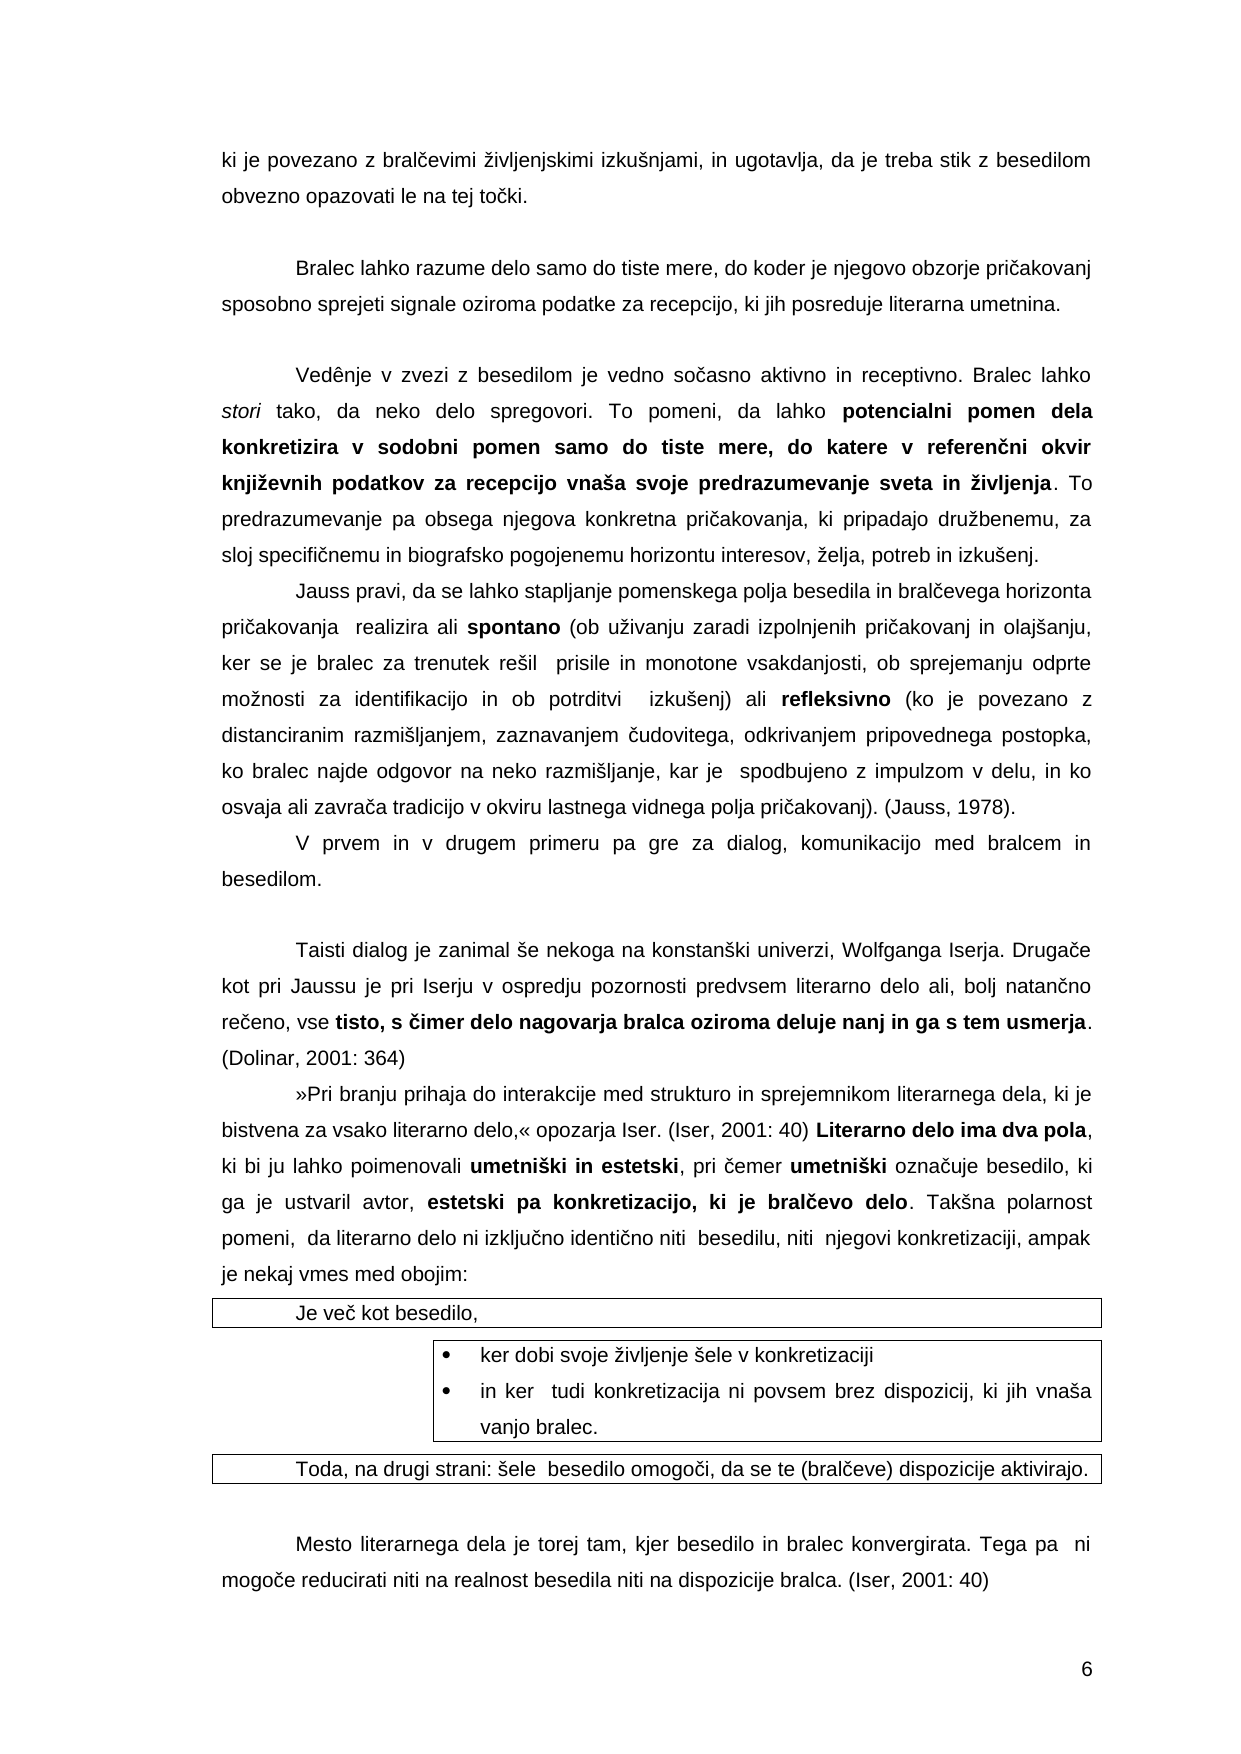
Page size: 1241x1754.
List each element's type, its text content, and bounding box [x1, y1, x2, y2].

text V prvem in v drugem primeru pa gre za dialog, komunikacijo med bralcem in besedilom. [221, 830, 1093, 890]
text Toda, na drugi strani: šele besedilo omogoči, da se te (bralčeve) dispozicije aktivirajo. [213, 1455, 1101, 1483]
text Jauss pravi, da se lahko stapljanje pomenskega polja besedila in bralčevega horizonta pričakovanja realizira ali spontano (ob uživanju zaradi izpolnjenih pričakovanj in olajšanju, ker se je bralec za trenutek rešil prisile in monotone vsakdanjosti, ob sprejemanju odprte možnosti za identifikacijo in ob potrditvi izkušenj) ali refleksivno (ko je povezano z distanciranim razmišljanjem, zaznavanjem čudovitega, odkrivanjem pripovednega postopka, ko bralec najde odgovor na neko razmišljanje, kar je spodbujeno z impulzom v delu, in ko osvaja ali zavrača tradicijo v okviru lastnega vidnega polja pričakovanj). (Jauss, 1978). [221, 579, 1093, 818]
text ki je povezano z bralčevimi življenjskimi izkušnjami, in ugotavlja, da je treba stik z besedilom obvezno opazovati le na tej točki. [221, 148, 1093, 207]
list ker dobi svoje življenje šele v konkretizaciji [434, 1341, 1101, 1367]
text Mesto literarnega dela je torej tam, kjer besedilo in bralec konvergirata. Tega pa ni mogoče reducirati niti na realnost besedila niti na dispozicije bralca. (Iser, 2001: 40) [221, 1532, 1093, 1592]
text Je več kot besedilo, [213, 1299, 1101, 1327]
text Vedênje v zvezi z besedilom je vedno sočasno aktivno in receptivno. Bralec lahko stori tako, da neko delo spregovori. To pomeni, da lahko potencialni pomen dela konkretizira v sodobni pomen samo do tiste mere, do katere v referenčni okvir književnih podatkov za recepcijo vnaša svoje predrazumevanje sveta in življenja. To predrazumevanje pa obsega njegova konkretna pričakovanja, ki pripadajo družbenemu, za sloj specifičnemu in biografsko pogojenemu horizontu interesov, želja, potreb in izkušenj. [221, 363, 1093, 567]
text »Pri branju prihaja do interakcije med strukturo in sprejemnikom literarnega dela, ki je bistvena za vsako literarno delo,« opozarja Iser. (Iser, 2001: 40) Literarno delo ima dva pola, ki bi ju lahko poimenovali umetniški in estetski, pri čemer umetniški označuje besedilo, ki ga je ustvaril avtor, estetski pa konkretizacijo, ki je bralčevo delo. Takšna polarnost pomeni, da literarno delo ni izključno identično niti besedilu, niti njegovi konkretizaciji, ampak je nekaj vmes med obojim: [221, 1082, 1093, 1286]
text Bralec lahko razume delo samo do tiste mere, do koder je njegovo obzorje pričakovanj sposobno sprejeti signale oziroma podatke za recepcijo, ki jih posreduje literarna umetnina. [221, 255, 1093, 315]
list in ker tudi konkretizacija ni povsem brez dispozicij, ki jih vnaša vanjo bralec. [434, 1376, 1101, 1441]
text Taisti dialog je zanimal še nekoga na konstanški univerzi, Wolfganga Iserja. Drugače kot pri Jaussu je pri Iserju v ospredju pozornosti predvsem literarno delo ali, bolj natančno rečeno, vse tisto, s čimer delo nagovarja bralca oziroma deluje nanj in ga s tem usmerja. (Dolinar, 2001: 364) [221, 938, 1093, 1070]
